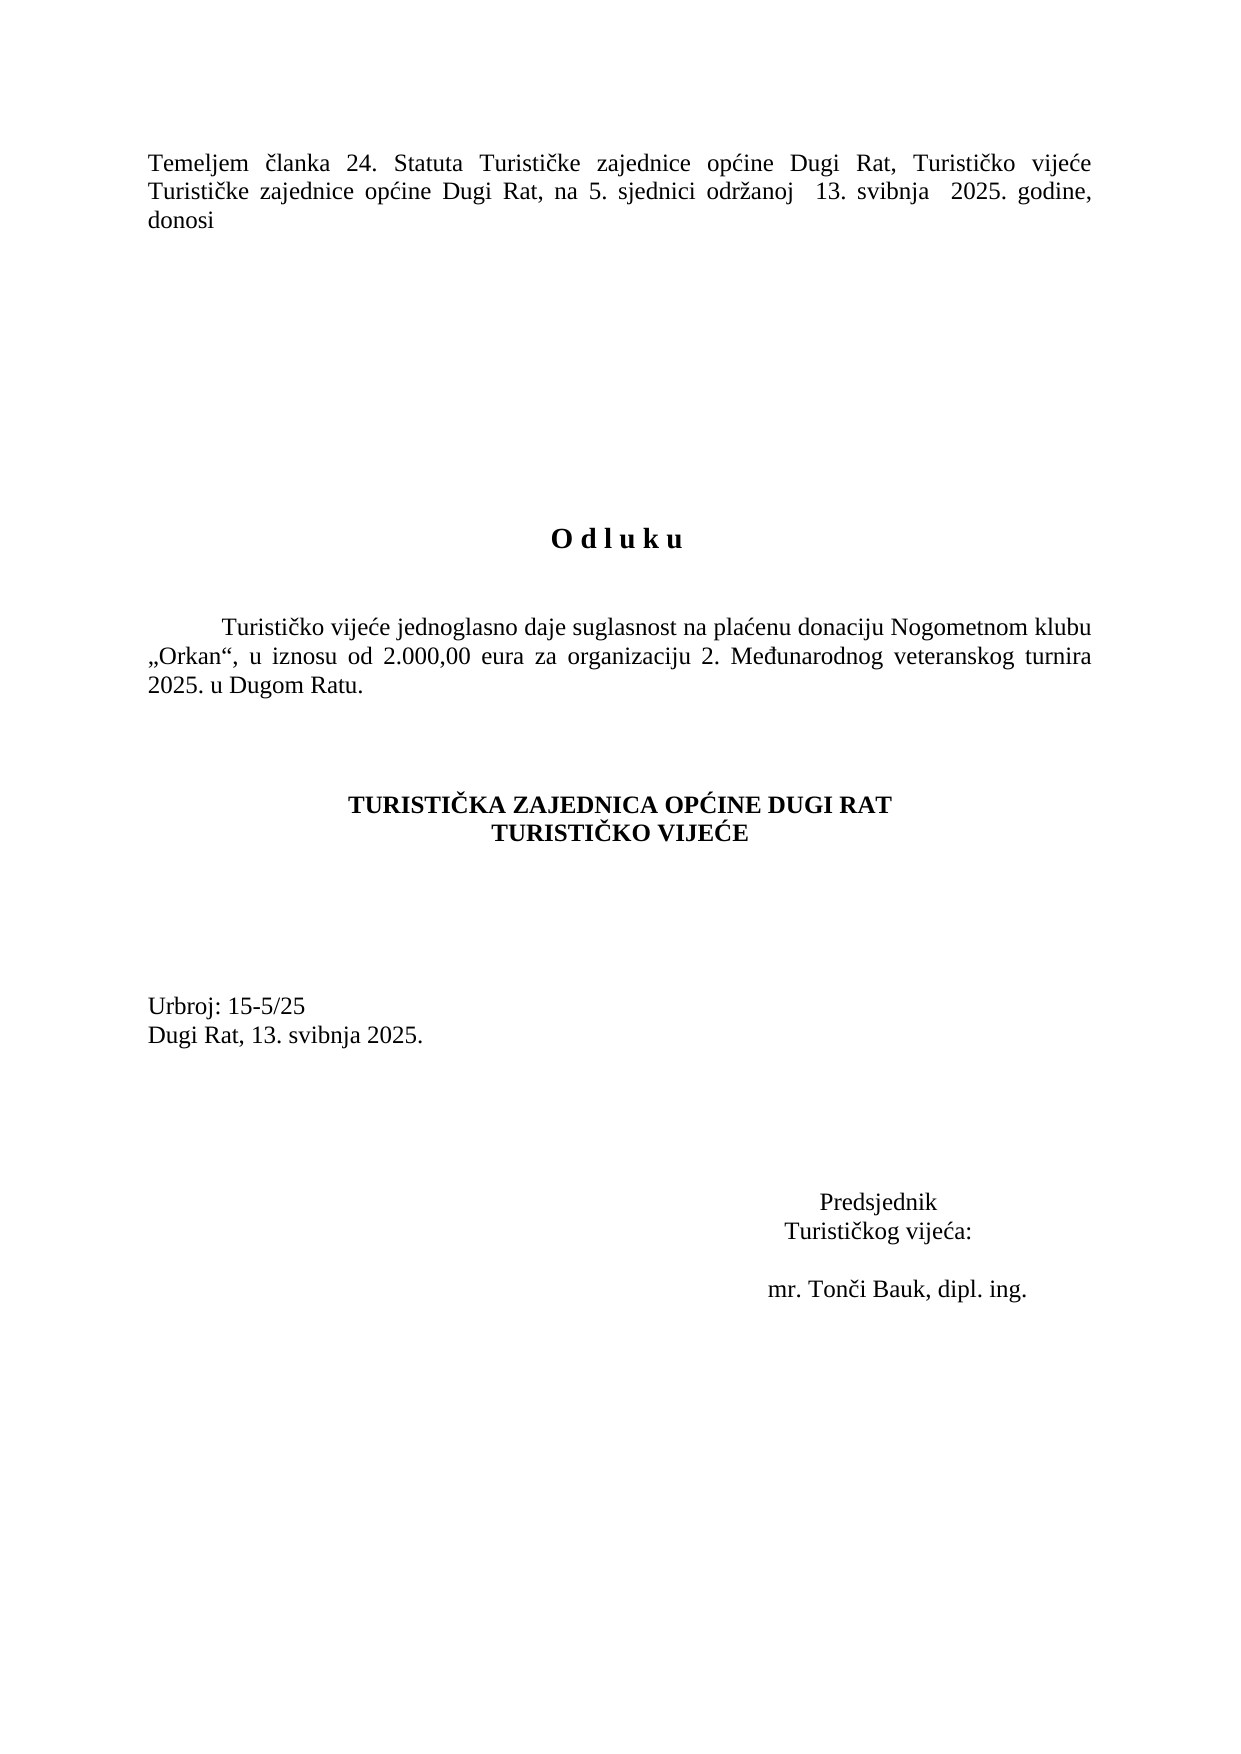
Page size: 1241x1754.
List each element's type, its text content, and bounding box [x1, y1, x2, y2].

text TURISTIČKO VIJEĆE [148, 818, 1093, 847]
text TURISTIČKA ZAJEDNICA OPĆINE DUGI RAT [148, 790, 1093, 818]
text O d l u k u [148, 521, 1093, 555]
text Urbroj: 15-5/25 [148, 991, 1093, 1020]
text Temeljem članka 24. Statuta Turističke zajednice općine Dugi Rat, Turističko vijeće Turističke zajednice općine Dugi Rat, na 5. sjednici održanoj 13. svibnja 2025. godine, donosi [148, 148, 1093, 234]
text Turističkog vijeća: [148, 1216, 1093, 1245]
text Turističko vijeće jednoglasno daje suglasnost na plaćenu donaciju Nogometnom klubu „Orkan“, u iznosu od 2.000,00 eura za organizaciju 2. Međunarodnog veteranskog turnira 2025. u Dugom Ratu. [148, 612, 1093, 699]
text Predsjednik [148, 1183, 1093, 1216]
text Dugi Rat, 13. svibnja 2025. [148, 1020, 1093, 1048]
text mr. Tonči Bauk, dipl. ing. [148, 1274, 1093, 1302]
